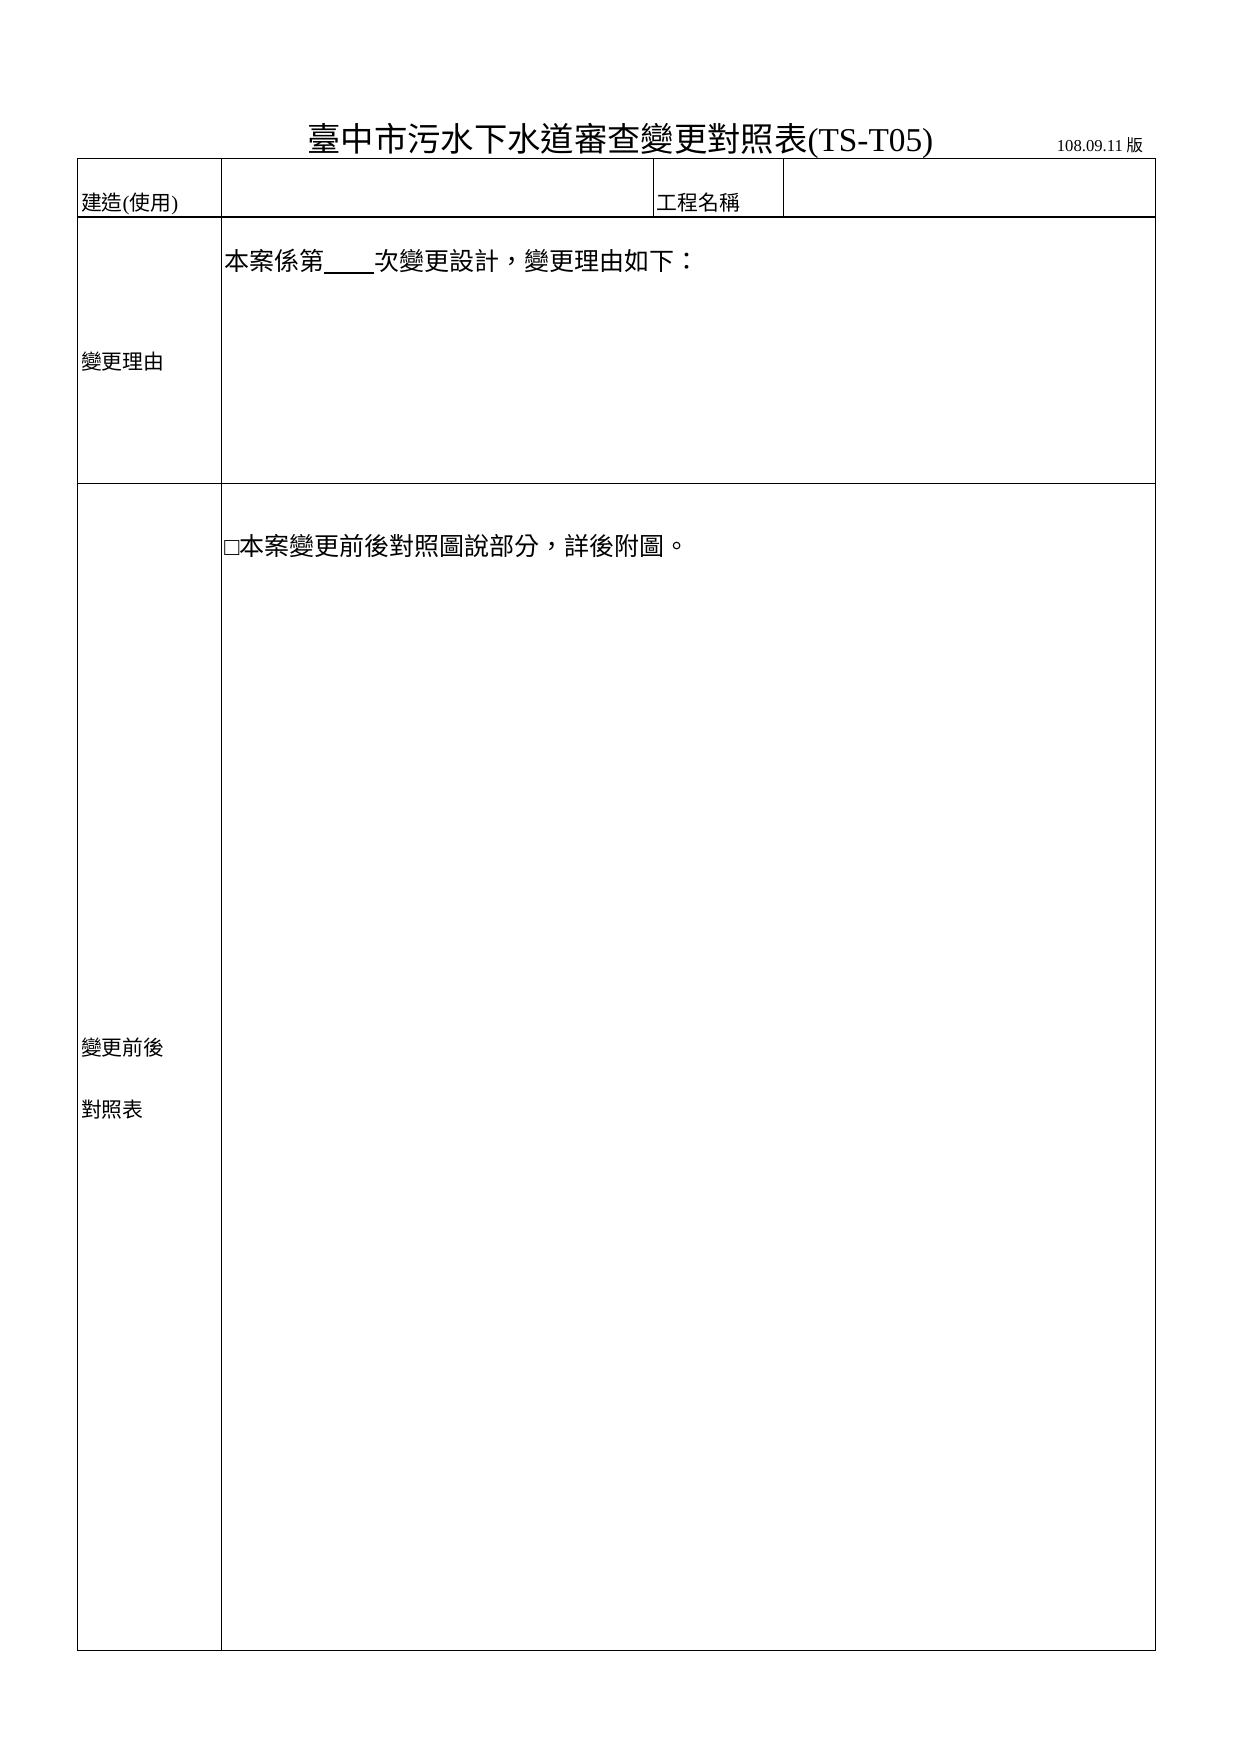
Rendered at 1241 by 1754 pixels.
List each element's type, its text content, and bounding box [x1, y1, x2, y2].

table_cell 變更前後 對照表 [78, 484, 221, 1649]
text 108.09.11版 [1057, 132, 1145, 156]
table_cell □本案變更前後對照圖說部分，詳後附圖。 [222, 484, 1155, 1649]
table_header 工程名稱 [654, 159, 783, 216]
table_header [222, 159, 653, 216]
text 臺中市污水下水道審查變更對照表(TS-T05) [75, 96, 1165, 158]
table_cell 本案係第 次變更設計，變更理由如下： [222, 218, 1155, 483]
text 臺中市污水下水道審查變更對照表(TS-T05) [1042, 159, 1155, 172]
text 臺中市污水下水道審查變更對照表(TS-T05) [1042, 124, 1160, 172]
table_header [784, 159, 1155, 216]
table_header 建造(使用) 執照號碼 ( [78, 159, 221, 216]
table_cell 變更理由 [78, 218, 221, 483]
